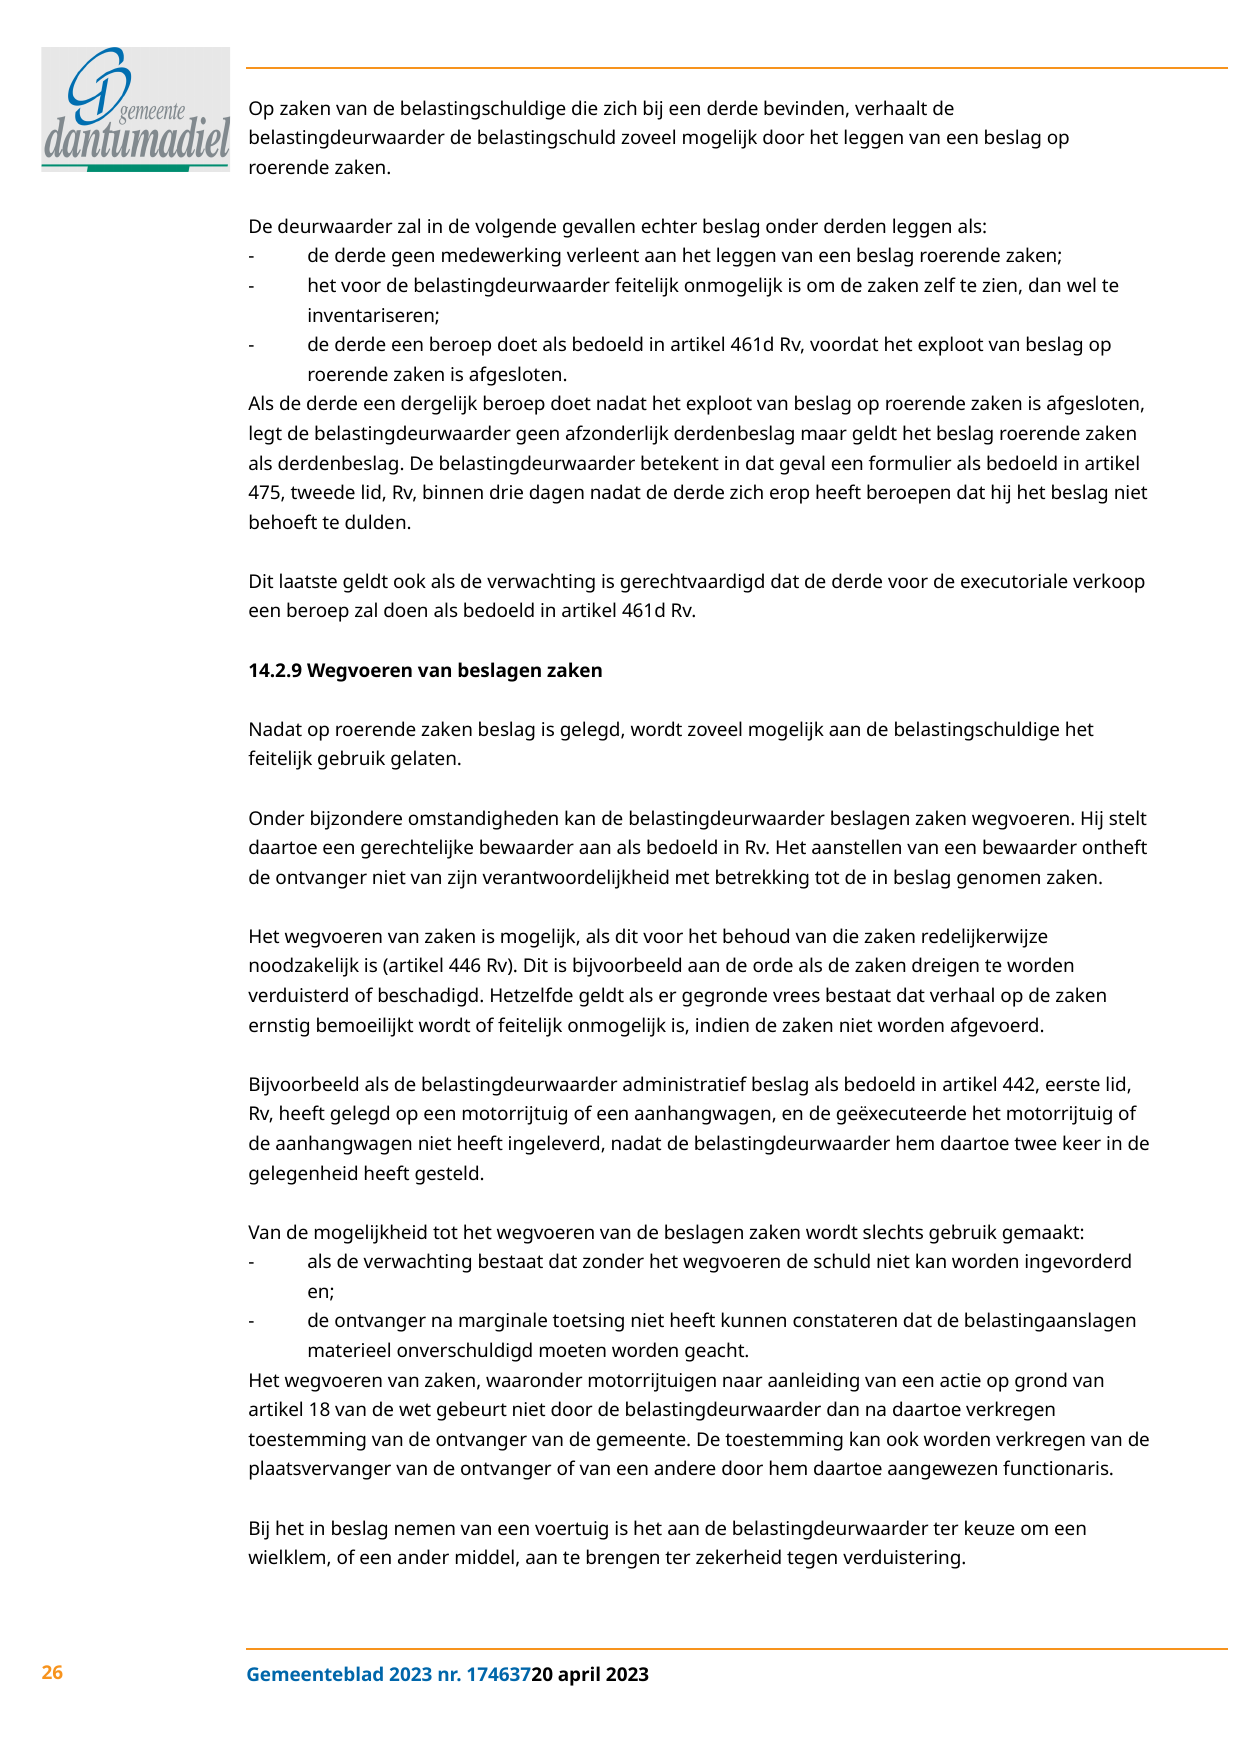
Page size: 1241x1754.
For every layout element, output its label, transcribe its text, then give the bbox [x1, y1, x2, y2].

text Als de derde een dergelijk beroep doet nadat het exploot van beslag op roerende zaken is afgesloten, legt de belastingdeurwaarder geen afzonderlijk derdenbeslag maar geldt het beslag roerende zaken als derdenbeslag. De belastingdeurwaarder betekent in dat geval een formulier als bedoeld in artikel 475, tweede lid, Rv, binnen drie dagen nadat de derde zich erop heeft beroepen dat hij het beslag niet behoeft te dulden. [248, 391, 1152, 535]
picture [41, 47, 231, 172]
text De deurwaarder zal in de volgende gevallen echter beslag onder derden leggen als: [248, 213, 1152, 239]
text Van de mogelijkheid tot het wegvoeren van de beslagen zaken wordt slechts gebruik gemaakt: [248, 1219, 1152, 1245]
text Bij het in beslag nemen van een voertuig is het aan de belastingdeurwaarder ter keuze om een wielklem, of een ander middel, aan te brengen ter zekerheid tegen verduistering. [248, 1515, 1152, 1570]
text Onder bijzondere omstandigheden kan de belastingdeurwaarder beslagen zaken wegvoeren. Hij stelt [248, 805, 1152, 831]
text Bijvoorbeeld als de belastingdeurwaarder administratief beslag als bedoeld in artikel 442, eerste lid, Rv, heeft gelegd op een motorrijtuig of een aanhangwagen, en de geëxecuteerde het motorrijtuig of de aanhangwagen niet heeft ingeleverd, nadat de belastingdeurwaarder hem daartoe twee keer in de gelegenheid heeft gesteld. [248, 1071, 1152, 1186]
list als de verwachting bestaat dat zonder het wegvoeren de schuld niet kan worden ingevorderd en; [248, 1248, 1152, 1304]
list het voor de belastingdeurwaarder feitelijk onmogelijk is om de zaken zelf te zien, dan wel te inventariseren; [248, 272, 1152, 328]
list de derde geen medewerking verleent aan het leggen van een beslag roerende zaken; [248, 243, 1152, 268]
text 14.2.9 Wegvoeren van beslagen zaken [248, 657, 1152, 683]
text Het wegvoeren van zaken, waaronder motorrijtuigen naar aanleiding van een actie op grond van artikel 18 van de wet gebeurt niet door de belastingdeurwaarder dan na daartoe verkregen toestemming van de ontvanger van de gemeente. De toestemming kan ook worden verkregen van de plaatsvervanger van de ontvanger of van een andere door hem daartoe aangewezen functionaris. [248, 1367, 1152, 1481]
text daartoe een gerechtelijke bewaarder aan als bedoeld in Rv. Het aanstellen van een bewaarder ontheft de ontvanger niet van zijn verantwoordelijkheid met betrekking tot de in beslag genomen zaken. [248, 834, 1152, 890]
list de ontvanger na marginale toetsing niet heeft kunnen constateren dat de belastingaanslagen materieel onverschuldigd moeten worden geacht. [248, 1308, 1152, 1363]
text Nadat op roerende zaken beslag is gelegd, wordt zoveel mogelijk aan de belastingschuldige het feitelijk gebruik gelaten. [248, 716, 1152, 771]
text Op zaken van de belastingschuldige die zich bij een derde bevinden, verhaalt de belastingdeurwaarder de belastingschuld zoveel mogelijk door het leggen van een beslag op roerende zaken. [248, 95, 1152, 180]
text Het wegvoeren van zaken is mogelijk, als dit voor het behoud van die zaken redelijkerwijze noodzakelijk is (artikel 446 Rv). Dit is bijvoorbeeld aan de orde als de zaken dreigen te worden verduisterd of beschadigd. Hetzelfde geldt als er gegronde vrees bestaat dat verhaal op de zaken ernstig bemoeilijkt wordt of feitelijk onmogelijk is, indien de zaken niet worden afgevoerd. [248, 923, 1152, 1038]
text Dit laatste geldt ook als de verwachting is gerechtvaardigd dat de derde voor de executoriale verkoop een beroep zal doen als bedoeld in artikel 461d Rv. [248, 568, 1152, 623]
list de derde een beroep doet als bedoeld in artikel 461d Rv, voordat het exploot van beslag op roerende zaken is afgesloten. [248, 331, 1152, 387]
